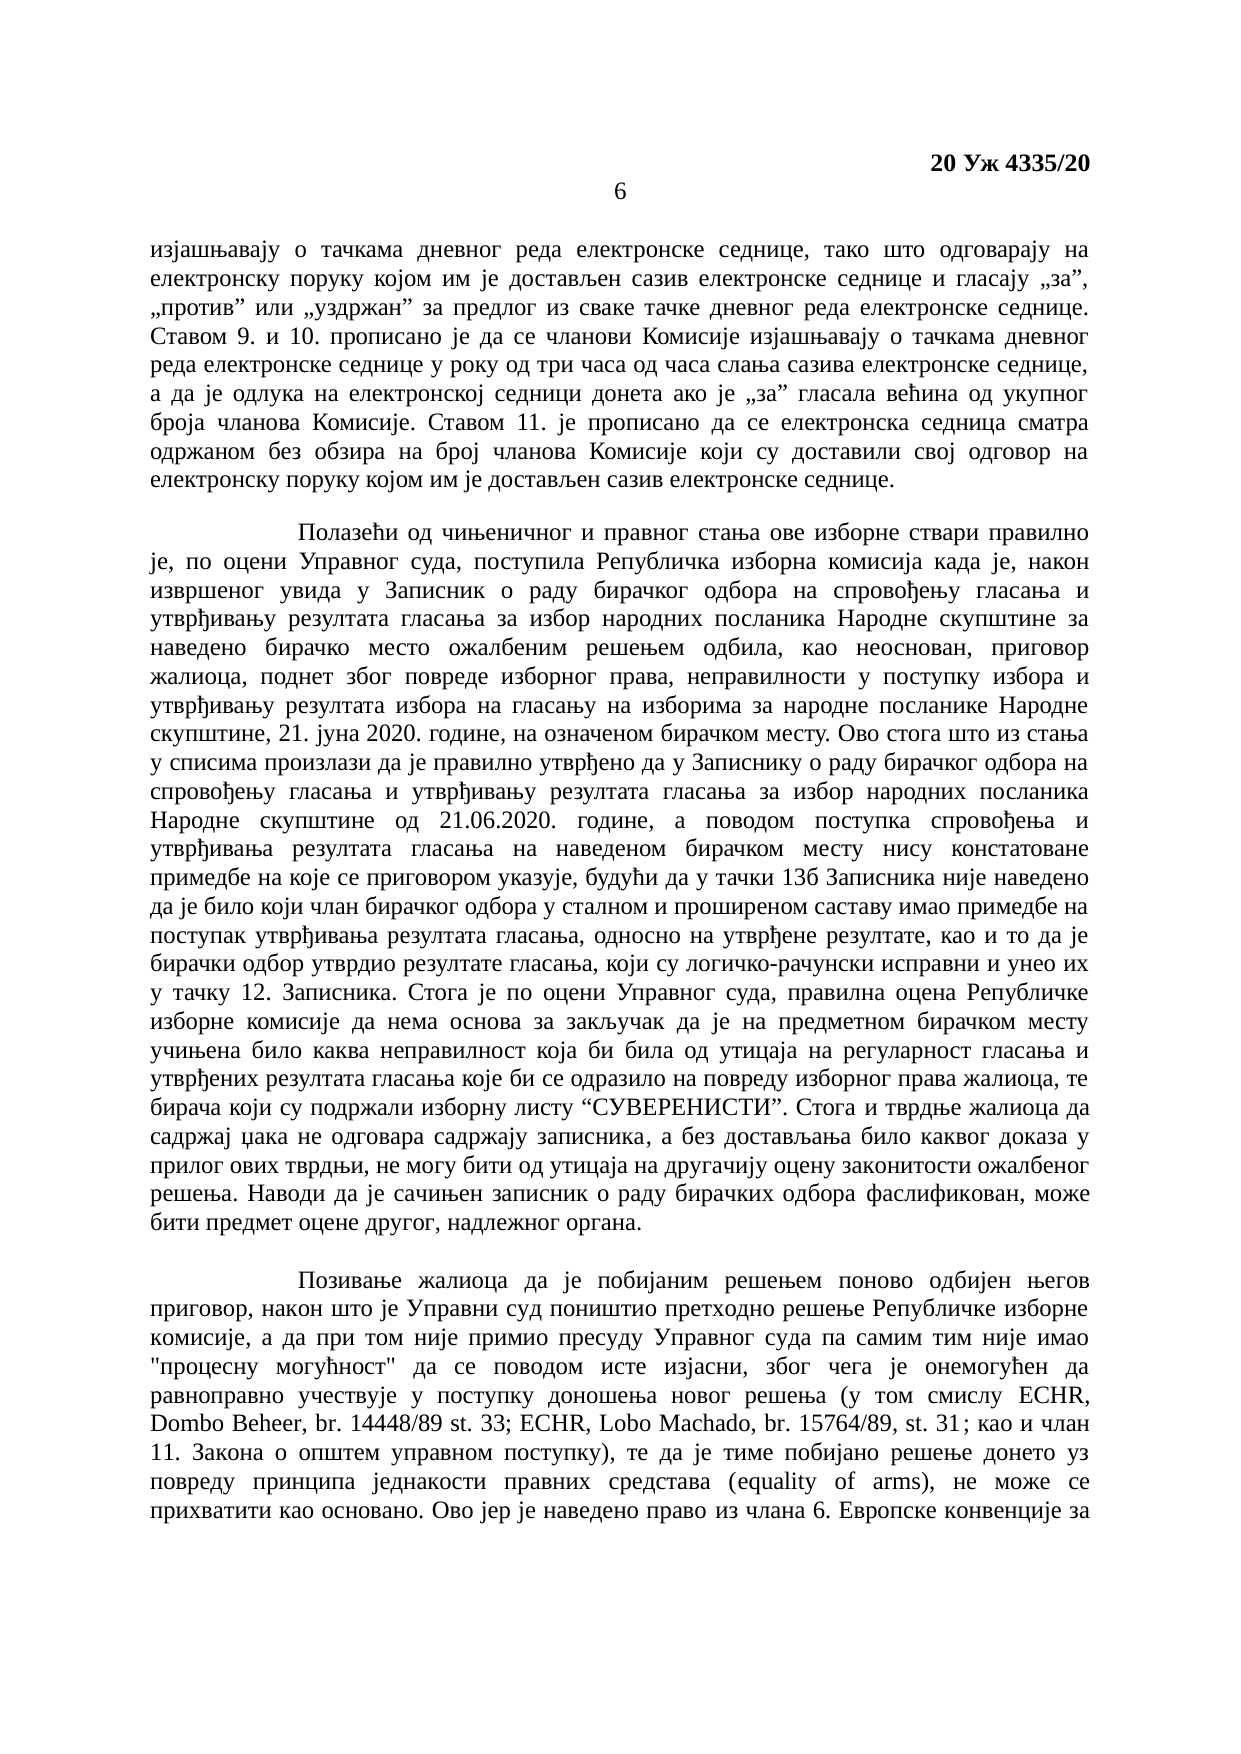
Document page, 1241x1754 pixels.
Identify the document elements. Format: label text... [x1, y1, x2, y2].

text Полазећи од чињеничног и правног стања ове изборне ствари правилно је, по оцени Управног суда, поступила Републичка изборна комисија када је, након извршеног увида у Записник о раду бирачког одбора на спровођењу гласања и утврђивању резултата гласања за избор народних посланика Народне скупштине за наведено бирачко место ожалбеним решењем одбила, као неоснован, приговор жалиоца, поднет због повреде изборног права, неправилности у поступку избора и утврђивању резултата избора на гласању на изборима за народне посланике Народне скупштине, 21. јуна 2020. године, на означеном бирачком месту. Ово стога што из стања у списима произлази да је правилно утврђено да у Записнику о раду бирачког одбора на спровођењу гласања и утврђивању резултата гласања за избор народних посланика Народне скупштине од 21.06.2020. године, а поводом поступка спровођења и утврђивања резултата гласања на наведеном бирачком месту нису констатоване примедбе на које се приговором указује, будући да у тачки 13б Записника није наведено да је било који члан бирачког одбора у сталном и проширеном саставу имао примедбе на поступак утврђивања резултата гласања, односно на утврђене резултате, као и то да је бирачки одбор утврдио резултате гласања, који су логичко-рачунски исправни и унео их у тачку 12. Записника. Стога је по оцени Управног суда, правилна оцена Републичке изборне комисије да нема основа за закључак да је на предметном бирачком месту учињена било каква неправилност која би била од утицаја на регуларност гласања и утврђених резултата гласања које би се одразило на повреду изборног права жалиоца, те бирача који су подржали изборну листу “СУВЕРЕНИСТИ”. Стога и тврдње жалиоца да садржај џака не одговара садржају записника, а без достављања било каквог доказа у прилог ових тврдњи, не могу бити од утицаја на другачију оцену законитости ожалбеног решења. Наводи да је сачињен записник о раду бирачких одбора фаслификован, може бити предмет оцене другог, надлежног органа. [150, 517, 1090, 1236]
text изјашњавају о тачкама дневног реда електронске седнице, тако што одговарају на електронску поруку којом им је достављен сазив електронске седнице и гласају „за”, „против” или „уздржан” за предлог из сваке тачке дневног реда електронске седнице. Ставом 9. и 10. прописано је да се чланови Комисије изјашњавају о тачкама дневног реда електронске седнице у року од три часа од часа слања сазива електронске седнице, а да је одлука на електронској седници донета ако је „за” гласала већина од укупног броја чланова Комисије. Ставом 11. је прописано да се електронска седница сматра одржаном без обзира на број чланова Комисије који су доставили свој одговор на електронску поруку којом им је достављен сазив електронске седнице. [150, 234, 1090, 493]
text Позивање жалиоца да је побијаним решењем поново одбијен његов приговор, након што је Управни суд поништио претходно решење Републичке изборне комисије, а да при том није примио пресуду Управног суда па самим тим није имао "процесну могућност" да се поводом исте изјасни, због чега је онемогућен да равноправно учествује у поступку доношења новог решења (у том смислу ECHR, Dombo Beheer, br. 14448/89 st. 33; ECHR, Lobo Machado, br. 15764/89, st. 31; као и члан 11. Закона о општем управном поступку), те да је тиме побијано решење донето уз повреду принципа једнакости правних средстава (equality of arms), не може се прихватити као основано. Ово јер је наведено право из члана 6. Европске конвенције за [150, 1265, 1090, 1523]
